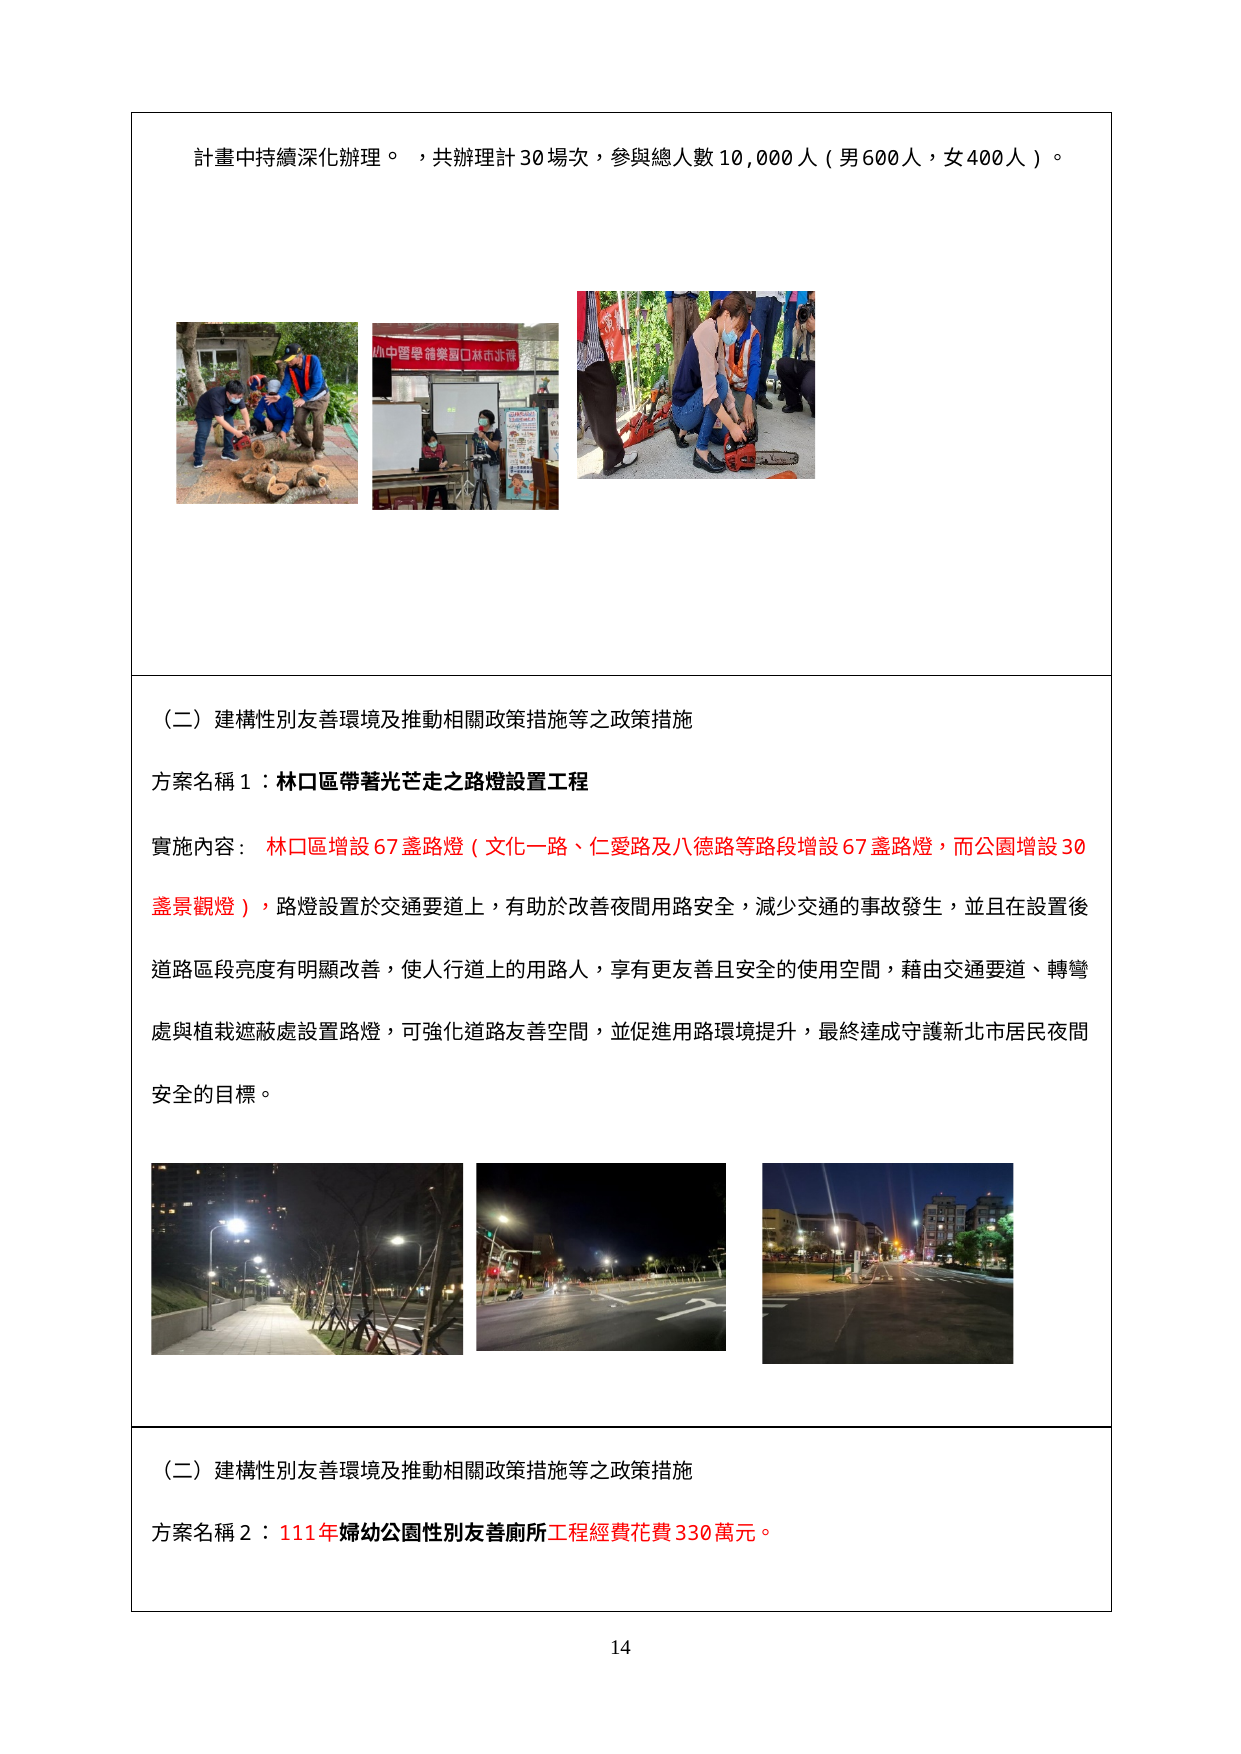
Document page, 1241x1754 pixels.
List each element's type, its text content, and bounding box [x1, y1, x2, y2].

table_header 計畫中持續深化辦理。，共辦理計30場次，參與總人數10,000人(男600人，女400人)。 [132, 113, 1111, 675]
table_cell （二）建構性別友善環境及推動相關政策措施等之政策措施 方案名稱2：111年婦幼公園性別友善廁所工程經費花費330萬元。 [132, 1428, 1111, 1611]
table_cell （二）建構性別友善環境及推動相關政策措施等之政策措施 方案名稱1：林口區帶著光芒走之路燈設置工程 實施內容: 林口區增設67盞路燈(文化一路、仁愛路及八德路等路段增設67盞路燈，而公園增設30盞景觀燈)，路燈設置於交通要道上，有助於改善夜間用路安全，減少交通的事故發生，並且在設置後道路區段亮度有明顯改善，使人行道上的用路人，享有更友善且安全的使用空間，藉由交通要道、轉彎處與植栽遮蔽處設置路燈，可強化道路友善空間，並促進用路環境提升，最終達成守護新北市居民夜間安全的目標。 [132, 676, 1111, 1426]
